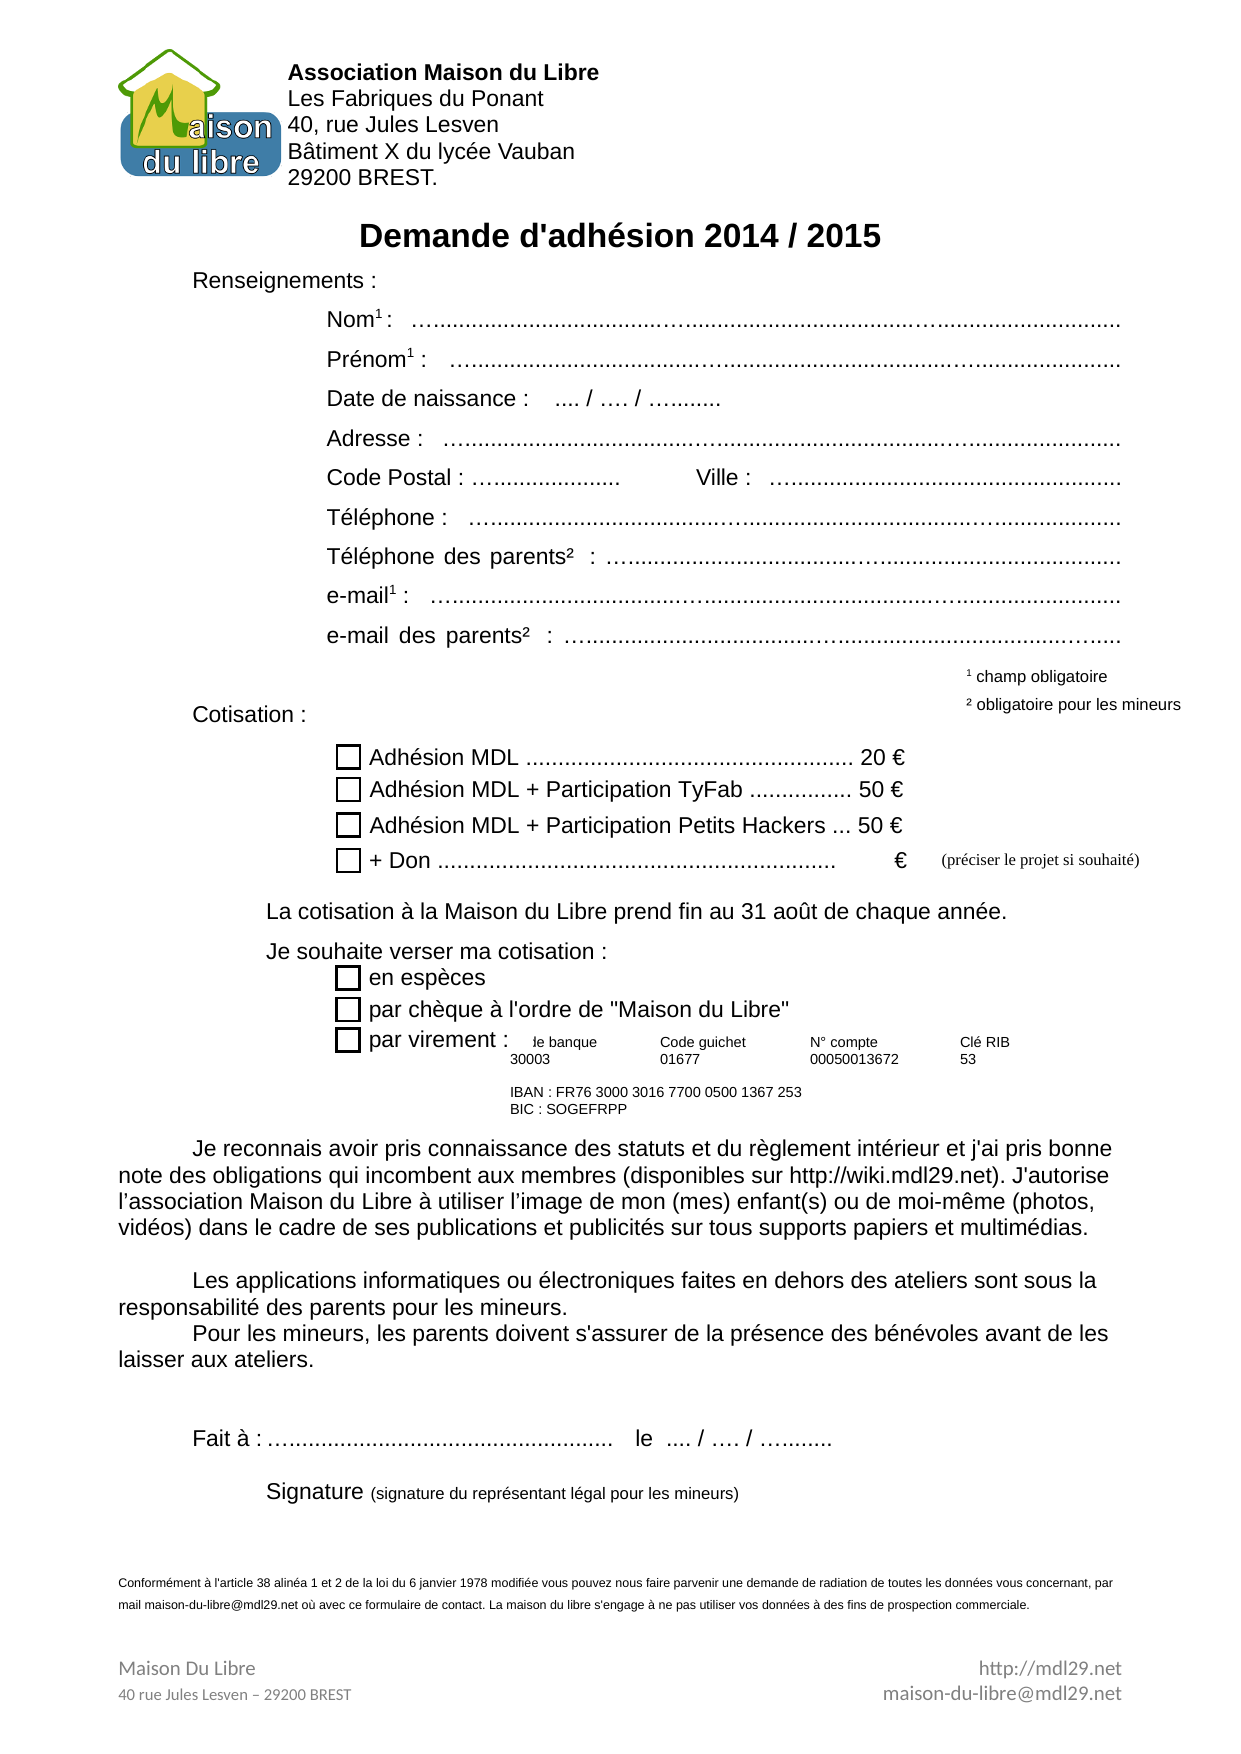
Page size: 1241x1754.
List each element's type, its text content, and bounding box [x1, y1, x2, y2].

text Association Maison du Libre [287, 59, 1122, 85]
text Conformément à l'article 38 alinéa 1 et 2 de la loi du 6 janvier 1978 modifiée vous pouvez nous faire parvenir une demande de radiation de toutes les données vous concernant, par mail maison-du-libre@mdl29.net où avec ce formulaire de contact. La maison du libre s'engage à ne pas utiliser vos données à des fins de prospection commerciale. [118, 1576, 1122, 1612]
text Signature (signature du représentant légal pour les mineurs) [118, 1478, 1122, 1504]
text Pour les mineurs, les parents doivent s'assurer de la présence des bénévoles avant de les laisser aux ateliers. [118, 1320, 1122, 1372]
text 29200 BREST. [287, 164, 1122, 190]
subtitle Demande d'adhésion 2014 / 2015 [118, 215, 1122, 254]
text Je souhaite verser ma cotisation : [118, 938, 1122, 964]
picture [118, 49, 282, 177]
text Les applications informatiques ou électroniques faites en dehors des ateliers sont sous la responsabilité des parents pour les mineurs. [118, 1267, 1122, 1320]
text Les Fabriques du Ponant [287, 85, 1122, 111]
text La cotisation à la Maison du Libre prend fin au 31 août de chaque année. [118, 898, 1122, 924]
text Bâtiment X du lycée Vauban [287, 138, 1122, 164]
text Je reconnais avoir pris connaissance des statuts et du règlement intérieur et j'ai pris bonne note des obligations qui incombent aux membres (disponibles sur http://wiki.mdl29.net). J'autorise l’association Maison du Libre à utiliser l’image de mon (mes) enfant(s) ou de moi-même (photos, vidéos) dans le cadre de ses publications et publicités sur tous supports papiers et multimédias. [118, 1135, 1122, 1241]
text Fait à : …................................................... le .... / …. / …........ [118, 1425, 1122, 1452]
text 40, rue Jules Lesven [287, 111, 1122, 138]
text Cotisation : [118, 701, 1122, 727]
text Renseignements : [118, 267, 1122, 293]
text Nom1 : …....................................…....................................…............................. Prénom1 : …....................................…....................................…....................... Date de naissance : .... / …. / …........ Adresse : …....................................…....................................…........................ Code Postal : ….................... Ville : ….................................................... Téléphone : …....................................…....................................….................... Téléphone des parents² : …....................................…...................................... e-mail1 : …....................................…....................................….......................... e-mail des parents² : …....................................…....................................…..... [326, 306, 1122, 688]
